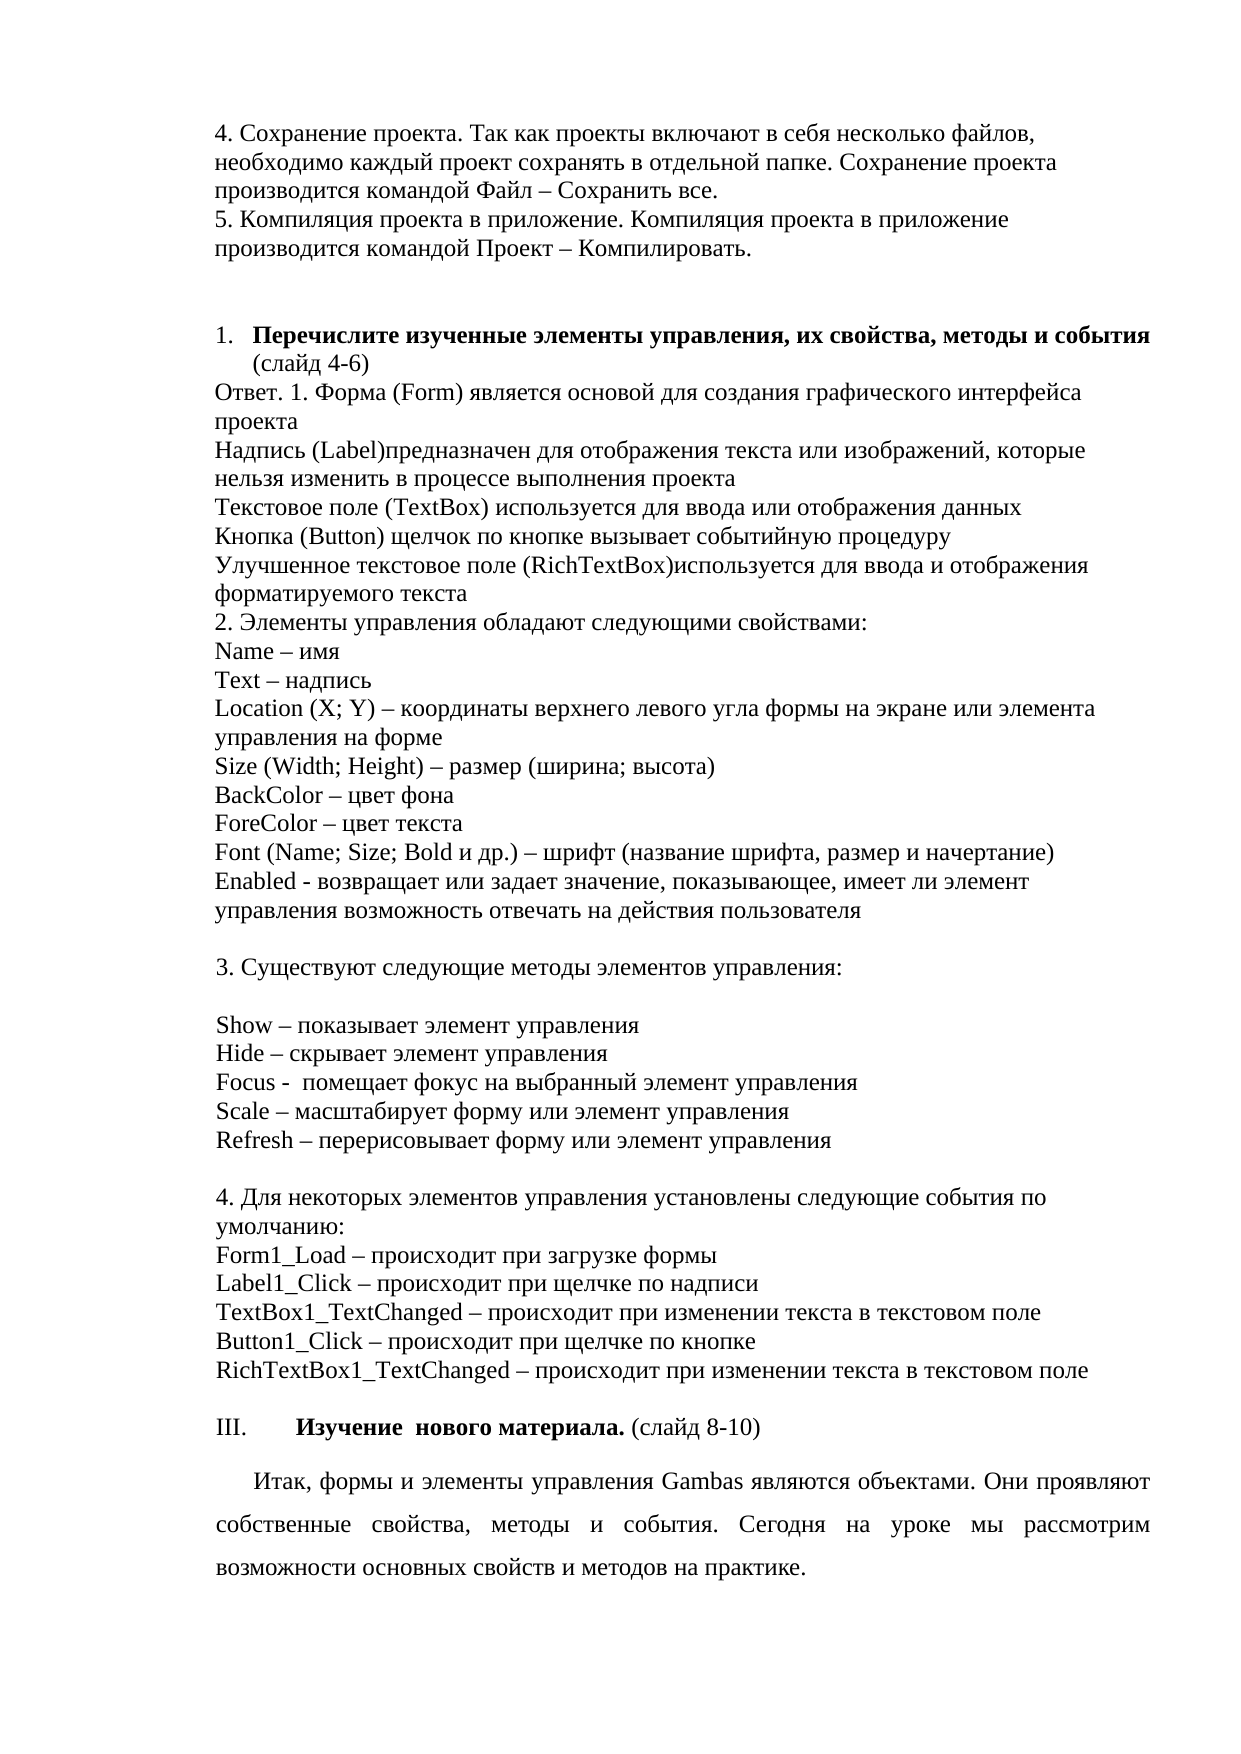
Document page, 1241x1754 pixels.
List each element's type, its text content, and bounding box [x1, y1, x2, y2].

text Улучшенное текстовое поле (RichTextBox)используется для ввода и отображения форматируемого текста [214, 550, 1152, 607]
text III. Изучение нового материала. (слайд 8-10) [216, 1412, 1152, 1441]
text Enabled - возвращает или задает значение, показывающее, имеет ли элемент управления возможность отвечать на действия пользователя [214, 866, 1152, 923]
text Scale – масштабирует форму или элемент управления [216, 1096, 1152, 1125]
text Итак, формы и элементы управления Gambas являются объектами. Они проявляют собственные свойства, методы и события. Сегодня на уроке мы рассмотрим возможности основных свойств и методов на практике. [216, 1466, 1152, 1581]
text Кнопка (Button) щелчок по кнопке вызывает событийную процедуру [214, 521, 1152, 550]
text Location (X; Y) – координаты верхнего левого угла формы на экране или элемента управления на форме [214, 693, 1152, 751]
text Надпись (Label)предназначен для отображения текста или изображений, которые нельзя изменить в процессе выполнения проекта [214, 435, 1152, 492]
text Name – имя [214, 636, 1152, 665]
text Font (Name; Size; Bold и др.) – шрифт (название шрифта, размер и начертание) [214, 837, 1152, 866]
text 5. Компиляция проекта в приложение. Компиляция проекта в приложение производится командой Проект – Компилировать. [214, 204, 1152, 262]
text Text – надпись [214, 665, 1152, 693]
text 4. Сохранение проекта. Так как проекты включают в себя несколько файлов, необходимо каждый проект сохранять в отдельной папке. Сохранение проекта производится командой Файл – Сохранить все. [214, 118, 1152, 204]
text 3. Существуют следующие методы элементов управления: [216, 952, 1152, 981]
text Refresh – перерисовывает форму или элемент управления [216, 1125, 1152, 1153]
text TextBox1_TextChanged – происходит при изменении текста в текстовом поле [216, 1297, 1152, 1326]
text RichTextBox1_TextChanged – происходит при изменении текста в текстовом поле [216, 1355, 1152, 1383]
text 2. Элементы управления обладают следующими свойствами: [177, 607, 1152, 636]
list Перечислите изученные элементы управления, их свойства, методы и события (слайд 4-6) [215, 320, 1152, 377]
text Size (Width; Height) – размер (ширина; высота) [214, 751, 1152, 780]
text ForeColor – цвет текста [214, 808, 1152, 837]
text Label1_Click – происходит при щелчке по надписи [216, 1268, 1152, 1297]
text Hide – скрывает элемент управления [216, 1038, 1152, 1067]
text 4. Для некоторых элементов управления установлены следующие события по умолчанию: [216, 1182, 1152, 1240]
text BackColor – цвет фона [214, 780, 1152, 808]
text Form1_Load – происходит при загрузке формы [216, 1240, 1152, 1268]
text Focus - помещает фокус на выбранный элемент управления [216, 1067, 1152, 1096]
text Button1_Click – происходит при щелчке по кнопке [216, 1326, 1152, 1355]
text Текстовое поле (TextBox) используется для ввода или отображения данных [214, 492, 1152, 521]
text Show – показывает элемент управления [216, 1010, 1152, 1038]
text Ответ. 1. Форма (Form) является основой для создания графического интерфейса проекта [214, 377, 1152, 435]
